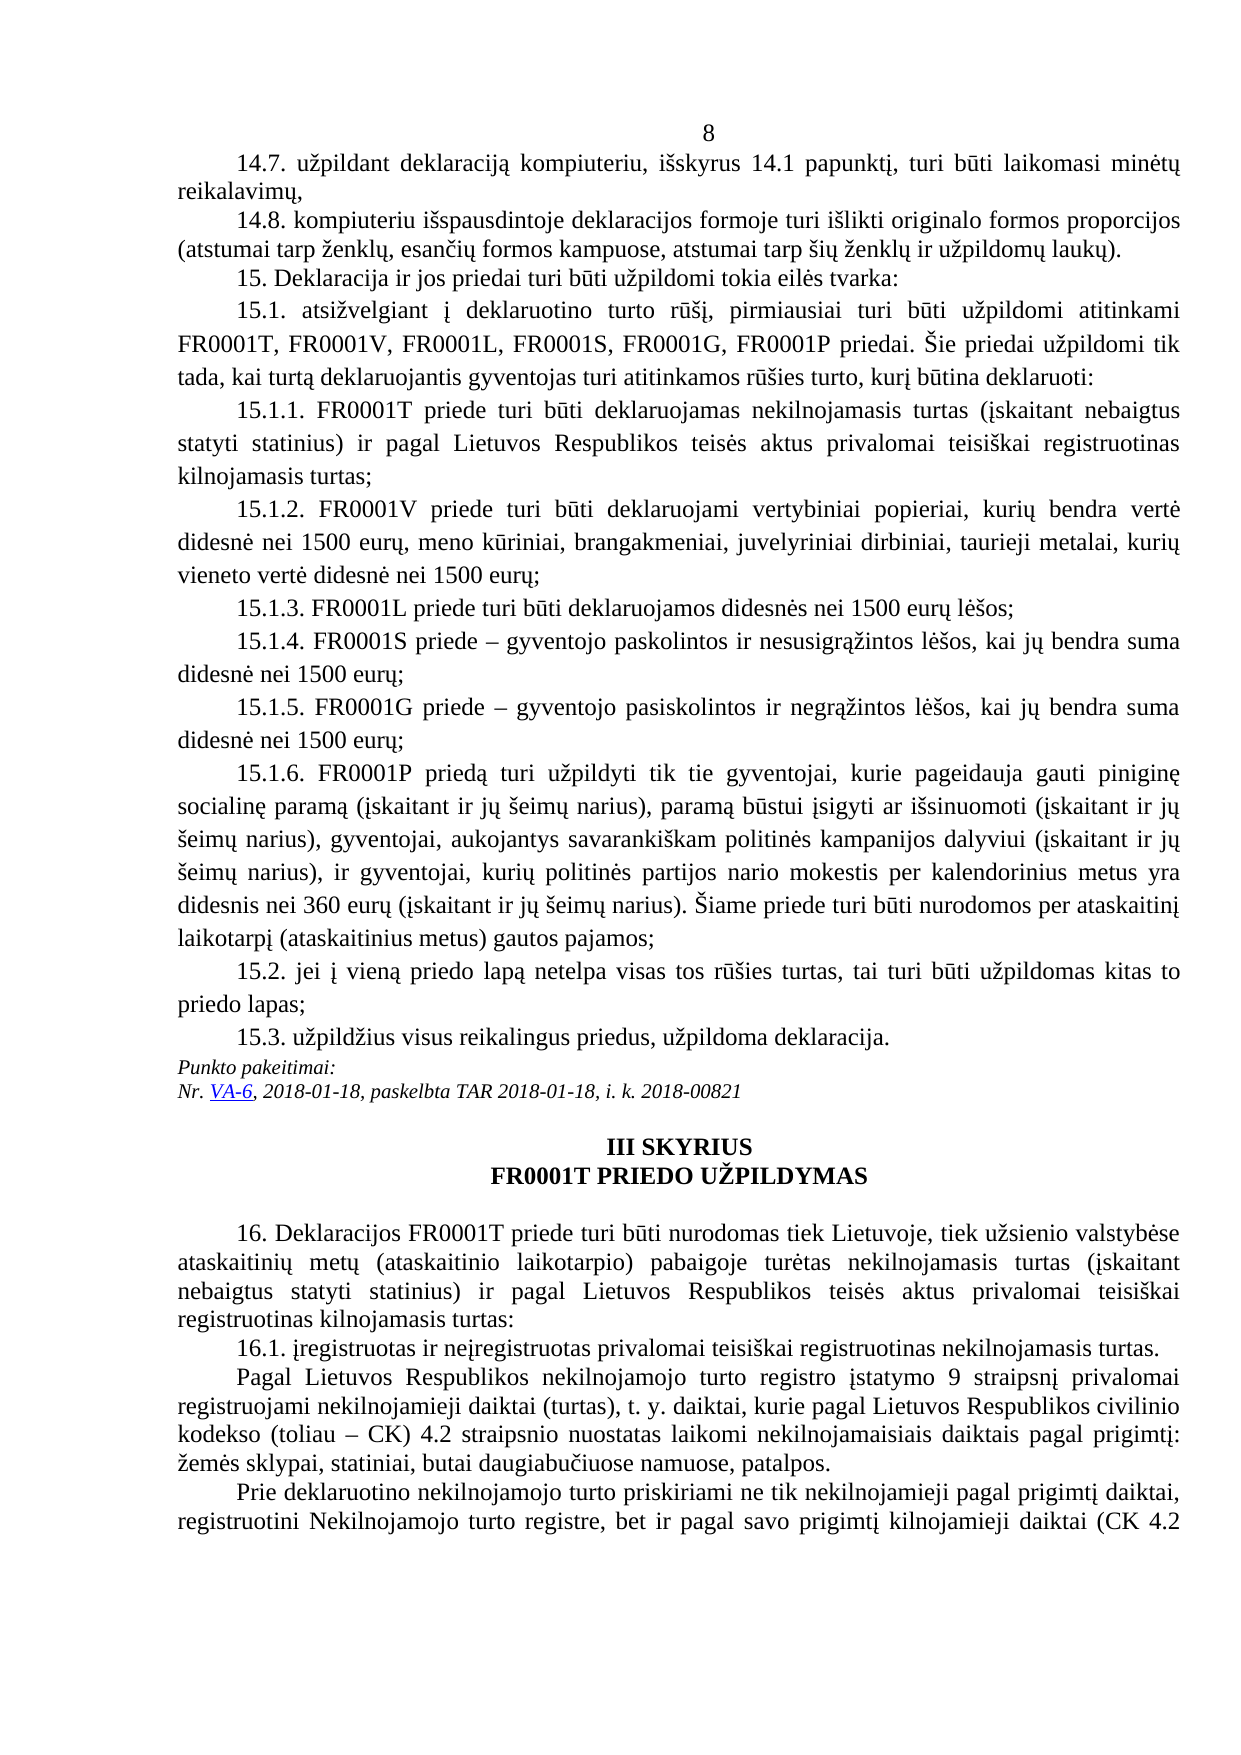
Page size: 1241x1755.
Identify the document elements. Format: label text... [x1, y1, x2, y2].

text 14.8. kompiuteriu išspausdintoje deklaracijos formoje turi išlikti originalo formos proporcijos (atstumai tarp ženklų, esančių formos kampuose, atstumai tarp šių ženklų ir užpildomų laukų). [177, 205, 1181, 263]
text 15.1.2. FR0001V priede turi būti deklaruojami vertybiniai popieriai, kurių bendra vertė didesnė nei 1500 eurų, meno kūriniai, brangakmeniai, juvelyriniai dirbiniai, taurieji metalai, kurių vieneto vertė didesnė nei 1500 eurų; [177, 494, 1181, 588]
text 15.1.5. FR0001G priede – gyventojo pasiskolintos ir negrąžintos lėšos, kai jų bendra suma didesnė nei 1500 eurų; [177, 692, 1181, 754]
text 16.1. įregistruotas ir neįregistruotas privalomai teisiškai registruotinas nekilnojamasis turtas. [177, 1333, 1181, 1362]
text Nr. VA-6, 2018-01-18, paskelbta TAR 2018-01-18, i. k. 2018-00821 [177, 1079, 1181, 1103]
text 15.1. atsižvelgiant į deklaruotino turto rūšį, pirmiausiai turi būti užpildomi atitinkami FR0001T, FR0001V, FR0001L, FR0001S, FR0001G, FR0001P priedai. Šie priedai užpildomi tik tada, kai turtą deklaruojantis gyventojas turi atitinkamos rūšies turto, kurį būtina deklaruoti: [177, 296, 1181, 390]
text Pagal Lietuvos Respublikos nekilnojamojo turto registro įstatymo 9 straipsnį privalomai registruojami nekilnojamieji daiktai (turtas), t. y. daiktai, kurie pagal Lietuvos Respublikos civilinio kodekso (toliau – CK) 4.2 straipsnio nuostatas laikomi nekilnojamaisiais daiktais pagal prigimtį: žemės sklypai, statiniai, butai daugiabučiuose namuose, patalpos. [177, 1362, 1181, 1477]
text III SKYRIUS [177, 1132, 1181, 1161]
text 16. Deklaracijos FR0001T priede turi būti nurodomas tiek Lietuvoje, tiek užsienio valstybėse ataskaitinių metų (ataskaitinio laikotarpio) pabaigoje turėtas nekilnojamasis turtas (įskaitant nebaigtus statyti statinius) ir pagal Lietuvos Respublikos teisės aktus privalomai teisiškai registruotinas kilnojamasis turtas: [177, 1218, 1181, 1333]
text 15.2. jei į vieną priedo lapą netelpa visas tos rūšies turtas, tai turi būti užpildomas kitas to priedo lapas; [177, 956, 1181, 1018]
text 15.1.1. FR0001T priede turi būti deklaruojamas nekilnojamasis turtas (įskaitant nebaigtus statyti statinius) ir pagal Lietuvos Respublikos teisės aktus privalomai teisiškai registruotinas kilnojamasis turtas; [177, 395, 1181, 489]
text 14.7. užpildant deklaraciją kompiuteriu, išskyrus 14.1 papunktį, turi būti laikomasi minėtų reikalavimų, [177, 148, 1181, 205]
text 15.3. užpildžius visus reikalingus priedus, užpildoma deklaracija. [177, 1022, 1181, 1051]
text Prie deklaruotino nekilnojamojo turto priskiriami ne tik nekilnojamieji pagal prigimtį daiktai, registruotini Nekilnojamojo turto registre, bet ir pagal savo prigimtį kilnojamieji daiktai (CK 4.2 [177, 1477, 1181, 1534]
text Punkto pakeitimai: [177, 1055, 1181, 1079]
text 15.1.6. FR0001P priedą turi užpildyti tik tie gyventojai, kurie pageidauja gauti piniginę socialinę paramą (įskaitant ir jų šeimų narius), paramą būstui įsigyti ar išsinuomoti (įskaitant ir jų šeimų narius), gyventojai, aukojantys savarankiškam politinės kampanijos dalyviui (įskaitant ir jų šeimų narius), ir gyventojai, kurių politinės partijos nario mokestis per kalendorinius metus yra didesnis nei 360 eurų (įskaitant ir jų šeimų narius). Šiame priede turi būti nurodomos per ataskaitinį laikotarpį (ataskaitinius metus) gautos pajamos; [177, 758, 1181, 952]
text 15.1.4. FR0001S priede – gyventojo paskolintos ir nesusigrąžintos lėšos, kai jų bendra suma didesnė nei 1500 eurų; [177, 626, 1181, 688]
text 15. Deklaracija ir jos priedai turi būti užpildomi tokia eilės tvarka: [177, 263, 1181, 291]
text FR0001T PRIEDO UŽPILDYMAS [177, 1161, 1181, 1189]
text 15.1.3. FR0001L priede turi būti deklaruojamos didesnės nei 1500 eurų lėšos; [177, 593, 1181, 622]
